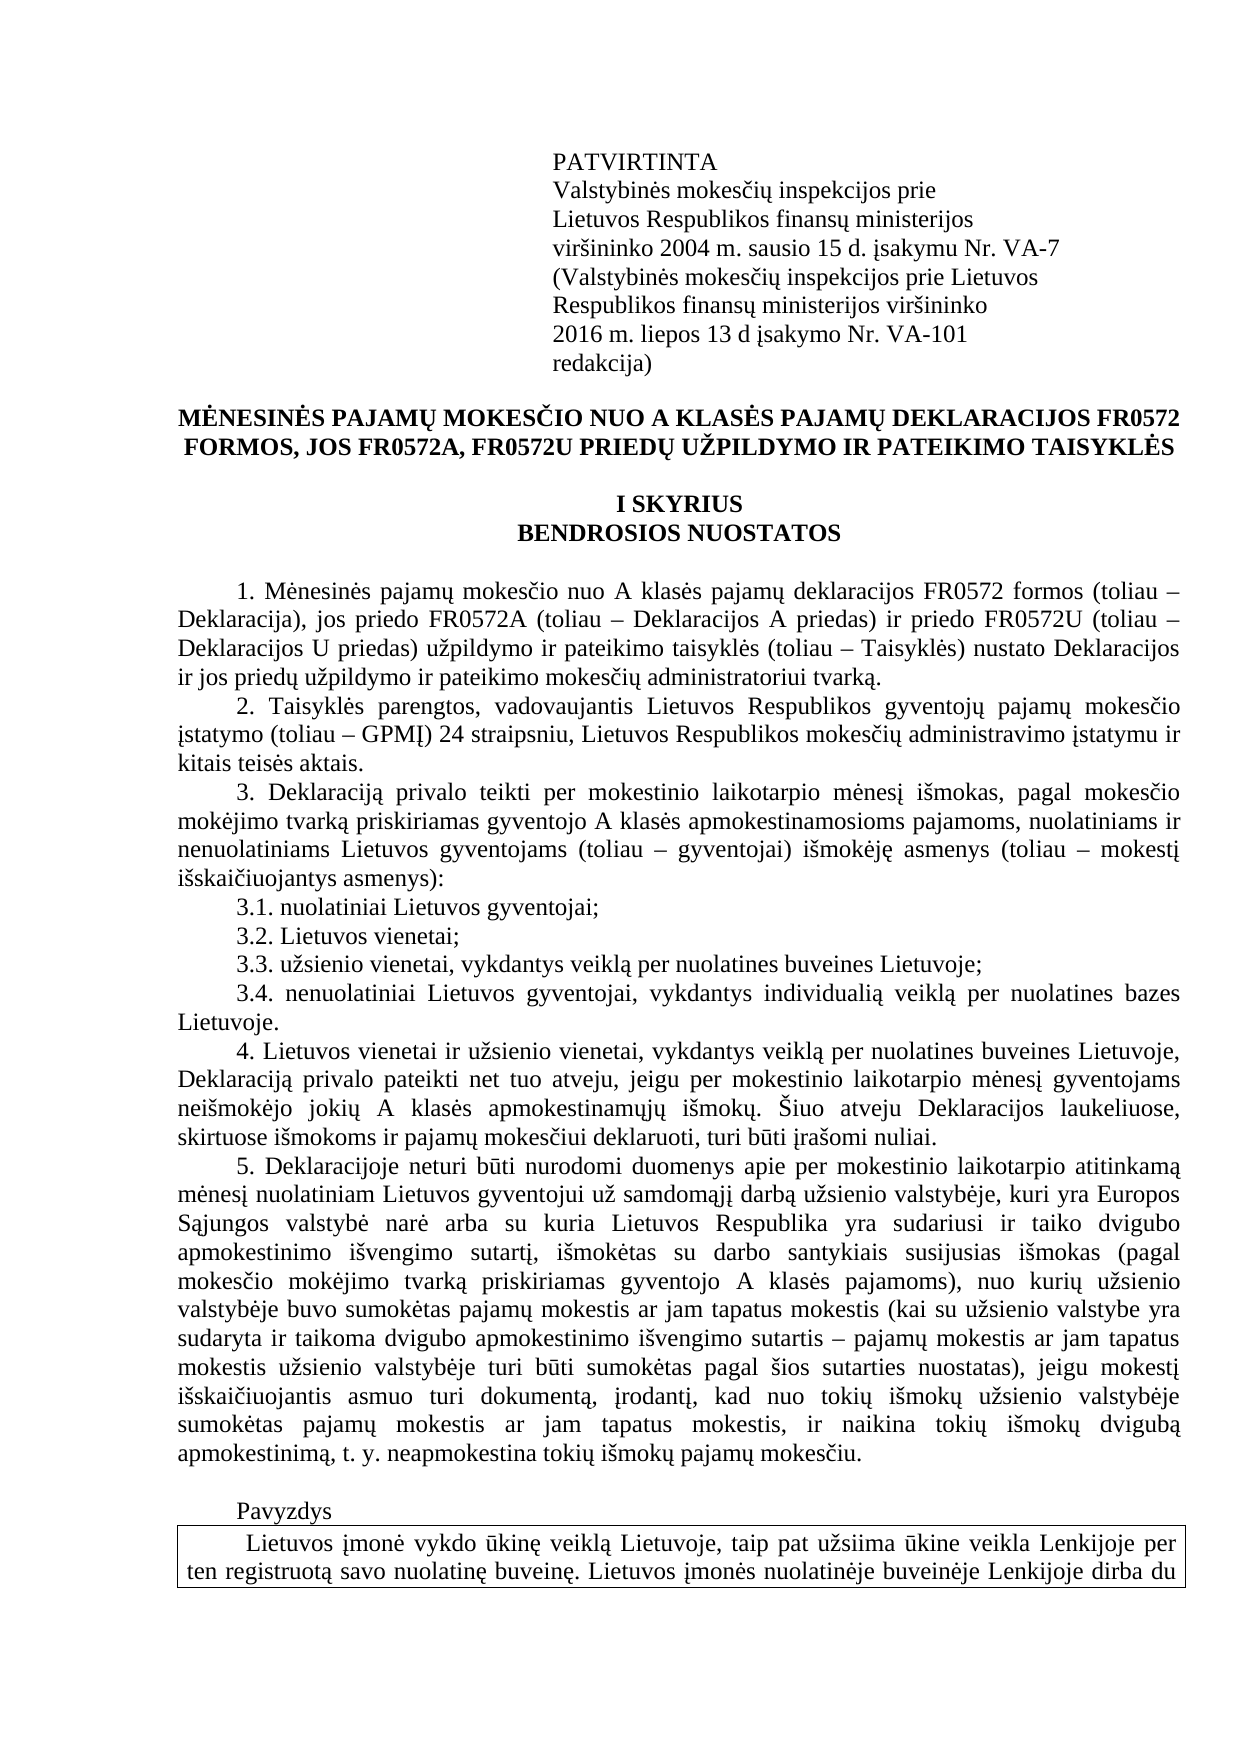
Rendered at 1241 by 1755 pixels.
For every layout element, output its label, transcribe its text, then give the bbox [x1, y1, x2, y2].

text Lietuvos Respublikos finansų ministerijos [552, 204, 1181, 233]
text Valstybinės mokesčių inspekcijos prie [552, 176, 1181, 204]
text MĖNESINĖS PAJAMŲ MOKESČIO NUO A KLASĖS PAJAMŲ DEKLARACIJOS FR0572 FORMOS, JOS FR0572A, FR0572U PRIEDŲ UŽPILDYMO IR PATEIKIMO TAISYKLĖS [177, 403, 1181, 461]
text Lietuvos įmonė vykdo ūkinę veiklą Lietuvoje, taip pat užsiima ūkine veikla Lenkijoje per ten registruotą savo nuolatinę buveinę. Lietuvos įmonės nuolatinėje buveinėje Lenkijoje dirba du [178, 1526, 1185, 1587]
text 3.3. užsienio vienetai, vykdantys veiklą per nuolatines buveines Lietuvoje; [177, 949, 1181, 978]
text Pavyzdys [177, 1496, 1186, 1524]
text PATVIRTINTA [552, 147, 1181, 176]
text 3.4. nenuolatiniai Lietuvos gyventojai, vykdantys individualią veiklą per nuolatines bazes Lietuvoje. [177, 978, 1181, 1036]
text 1. Mėnesinės pajamų mokesčio nuo A klasės pajamų deklaracijos FR0572 formos (toliau – Deklaracija), jos priedo FR0572A (toliau – Deklaracijos A priedas) ir priedo FR0572U (toliau – Deklaracijos U priedas) užpildymo ir pateikimo taisyklės (toliau – Taisyklės) nustato Deklaracijos ir jos priedų užpildymo ir pateikimo mokesčių administratoriui tvarką. [177, 576, 1181, 691]
text 5. Deklaracijoje neturi būti nurodomi duomenys apie per mokestinio laikotarpio atitinkamą mėnesį nuolatiniam Lietuvos gyventojui už samdomąjį darbą užsienio valstybėje, kuri yra Europos Sąjungos valstybė narė arba su kuria Lietuvos Respublika yra sudariusi ir taiko dvigubo apmokestinimo išvengimo sutartį, išmokėtas su darbo santykiais susijusias išmokas (pagal mokesčio mokėjimo tvarką priskiriamas gyventojo A klasės pajamoms), nuo kurių užsienio valstybėje buvo sumokėtas pajamų mokestis ar jam tapatus mokestis (kai su užsienio valstybe yra sudaryta ir taikoma dvigubo apmokestinimo išvengimo sutartis – pajamų mokestis ar jam tapatus mokestis užsienio valstybėje turi būti sumokėtas pagal šios sutarties nuostatas), jeigu mokestį išskaičiuojantis asmuo turi dokumentą, įrodantį, kad nuo tokių išmokų užsienio valstybėje sumokėtas pajamų mokestis ar jam tapatus mokestis, ir naikina tokių išmokų dvigubą apmokestinimą, t. y. neapmokestina tokių išmokų pajamų mokesčiu. [177, 1151, 1181, 1467]
text (Valstybinės mokesčių inspekcijos prie Lietuvos [552, 262, 1181, 291]
text redakcija) [552, 348, 1181, 377]
text 4. Lietuvos vienetai ir užsienio vienetai, vykdantys veiklą per nuolatines buveines Lietuvoje, Deklaraciją privalo pateikti net tuo atveju, jeigu per mokestinio laikotarpio mėnesį gyventojams neišmokėjo jokių A klasės apmokestinamųjų išmokų. Šiuo atveju Deklaracijos laukeliuose, skirtuose išmokoms ir pajamų mokesčiui deklaruoti, turi būti įrašomi nuliai. [177, 1036, 1181, 1151]
text 2016 m. liepos 13 d įsakymo Nr. VA-101 [552, 319, 1181, 348]
text Respublikos finansų ministerijos viršininko [552, 291, 1181, 319]
text 3.2. Lietuvos vienetai; [177, 921, 1181, 949]
text I SKYRIUS [177, 489, 1181, 518]
text 3.1. nuolatiniai Lietuvos gyventojai; [177, 892, 1181, 921]
text 3. Deklaraciją privalo teikti per mokestinio laikotarpio mėnesį išmokas, pagal mokesčio mokėjimo tvarką priskiriamas gyventojo A klasės apmokestinamosioms pajamoms, nuolatiniams ir nenuolatiniams Lietuvos gyventojams (toliau – gyventojai) išmokėję asmenys (toliau – mokestį išskaičiuojantys asmenys): [177, 777, 1181, 892]
text viršininko 2004 m. sausio 15 d. įsakymu Nr. VA-7 [552, 233, 1181, 262]
text BENDROSIOS NUOSTATOS [177, 518, 1181, 547]
text 2. Taisyklės parengtos, vadovaujantis Lietuvos Respublikos gyventojų pajamų mokesčio įstatymo (toliau – GPMĮ) 24 straipsniu, Lietuvos Respublikos mokesčių administravimo įstatymu ir kitais teisės aktais. [177, 691, 1181, 777]
